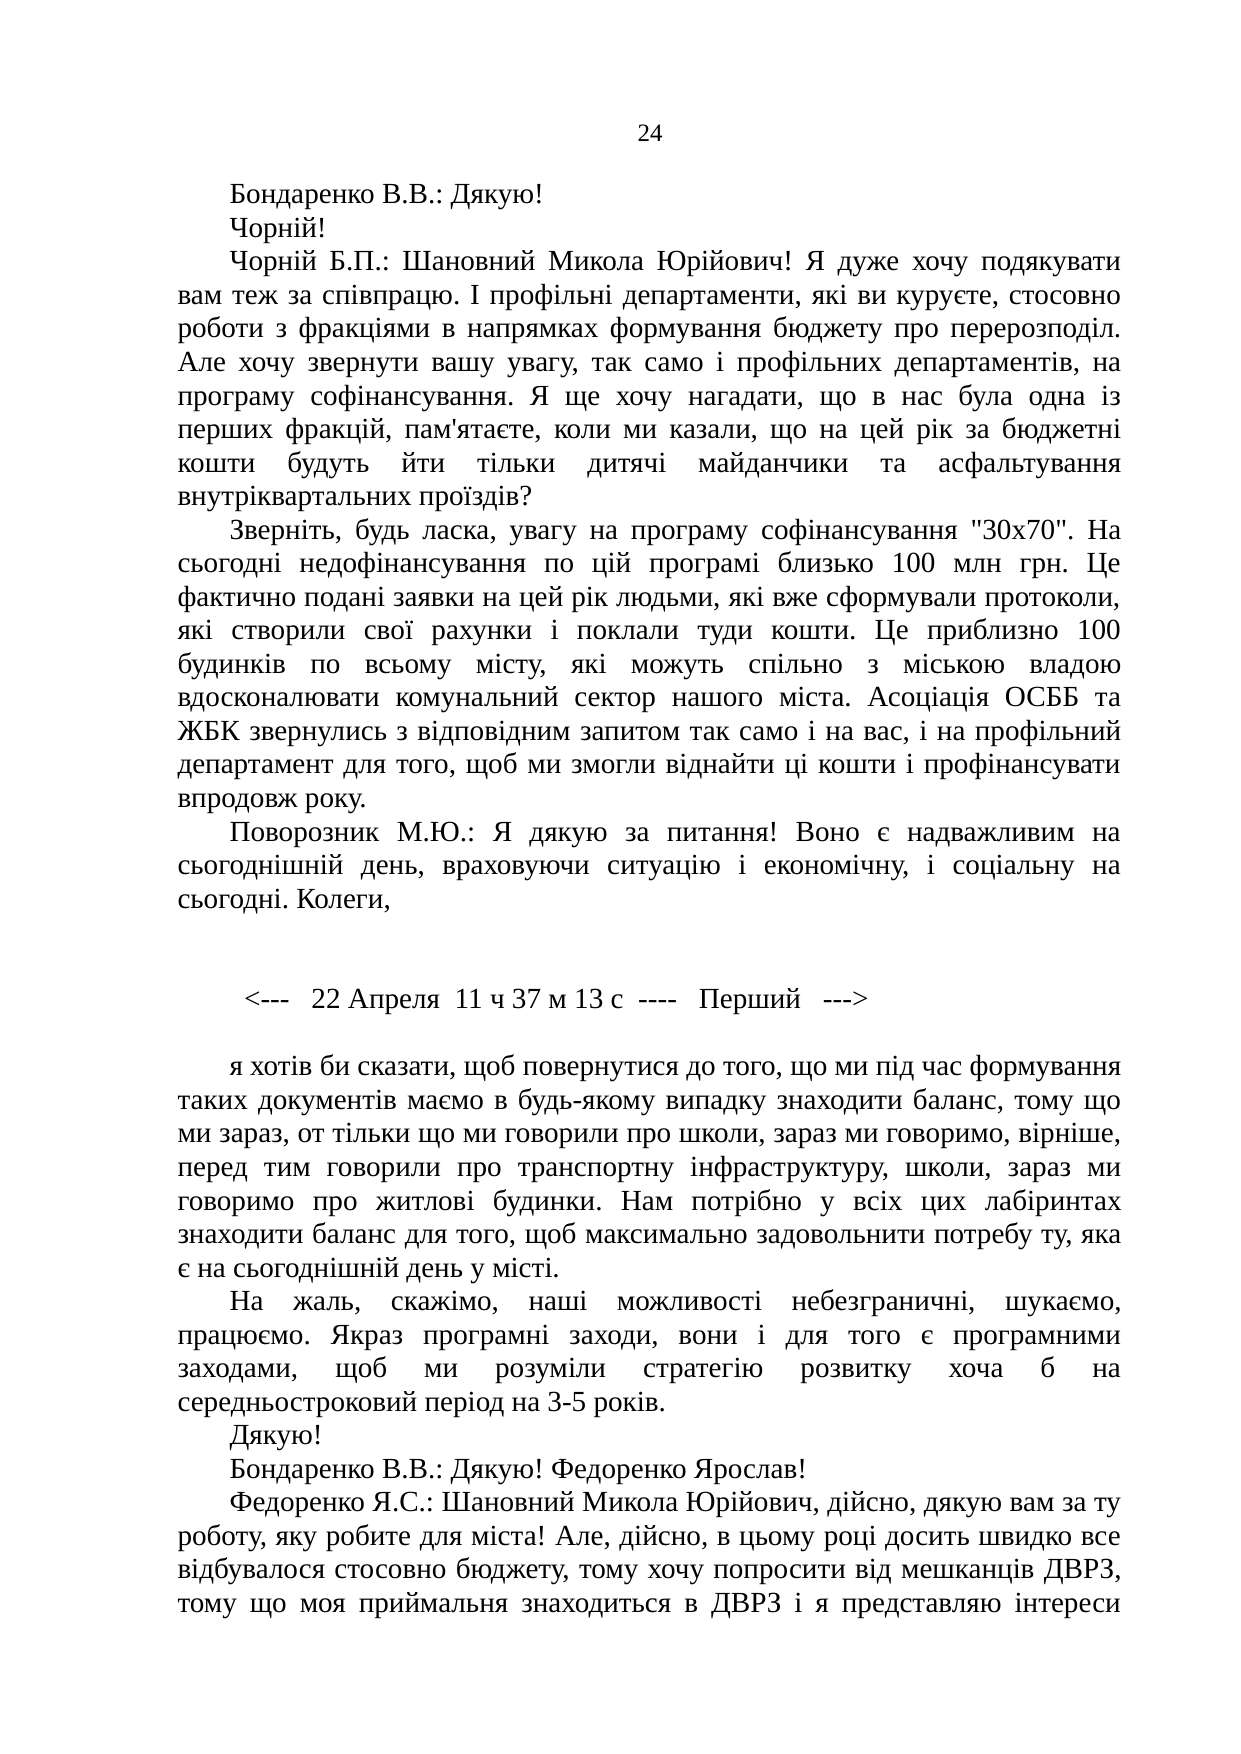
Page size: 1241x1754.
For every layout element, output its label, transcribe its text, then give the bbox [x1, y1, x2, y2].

text На жаль, скажімо, наші можливості небезграничні, шукаємо, працюємо. Якраз програмні заходи, вони і для того є програмними заходами, щоб ми розуміли стратегію розвитку хоча б на середньостроковий період на 3-5 років. [177, 1283, 1122, 1417]
text Бондаренко В.В.: Дякую! [177, 176, 1122, 210]
text Зверніть, будь ласка, увагу на програму софінансування "30х70". На сьогодні недофінансування по цій програмі близько 100 млн грн. Це фактично подані заявки на цей рік людьми, які вже сформували протоколи, які створили свої рахунки і поклали туди кошти. Це приблизно 100 будинків по всьому місту, які можуть спільно з міською владою вдосконалювати комунальний сектор нашого міста. Асоціація ОСББ та ЖБК звернулись з відповідним запитом так само і на вас, і на профільний департамент для того, щоб ми змогли віднайти ці кошти і профінансувати впродовж року. [177, 512, 1122, 814]
text Чорній! [177, 210, 1122, 243]
text я хотів би сказати, щоб повернутися до того, що ми під час формування таких документів маємо в будь-якому випадку знаходити баланс, тому що ми зараз, от тільки що ми говорили про школи, зараз ми говоримо, вірніше, перед тим говорили про транспортну інфраструктуру, школи, зараз ми говоримо про житлові будинки. Нам потрібно у всіх цих лабіринтах знаходити баланс для того, щоб максимально задовольнити потребу ту, яка є на сьогоднішній день у місті. [177, 1048, 1122, 1283]
text Дякую! [177, 1417, 1122, 1451]
text Федоренко Я.С.: Шановний Микола Юрійович, дійсно, дякую вам за ту роботу, яку робите для міста! Але, дійсно, в цьому році досить швидко все відбувалося стосовно бюджету, тому хочу попросити від мешканців ДВРЗ, тому що моя приймальня знаходиться в ДВРЗ і я представляю інтереси [177, 1484, 1122, 1619]
text Бондаренко В.В.: Дякую! Федоренко Ярослав! [177, 1451, 1122, 1484]
text <--- 22 Апреля 11 ч 37 м 13 с ---- Перший ---> [177, 981, 1122, 1015]
text Чорній Б.П.: Шановний Микола Юрійович! Я дуже хочу подякувати вам теж за співпрацю. І профільні департаменти, які ви куруєте, стосовно роботи з фракціями в напрямках формування бюджету про перерозподіл. Але хочу звернути вашу увагу, так само і профільних департаментів, на програму софінансування. Я ще хочу нагадати, що в нас була одна із перших фракцій, пам'ятаєте, коли ми казали, що на цей рік за бюджетні кошти будуть йти тільки дитячі майданчики та асфальтування внутріквартальних проїздів? [177, 243, 1122, 512]
text Поворозник М.Ю.: Я дякую за питання! Воно є надважливим на сьогоднішній день, враховуючи ситуацію і економічну, і соціальну на сьогодні. Колеги, [177, 814, 1122, 914]
